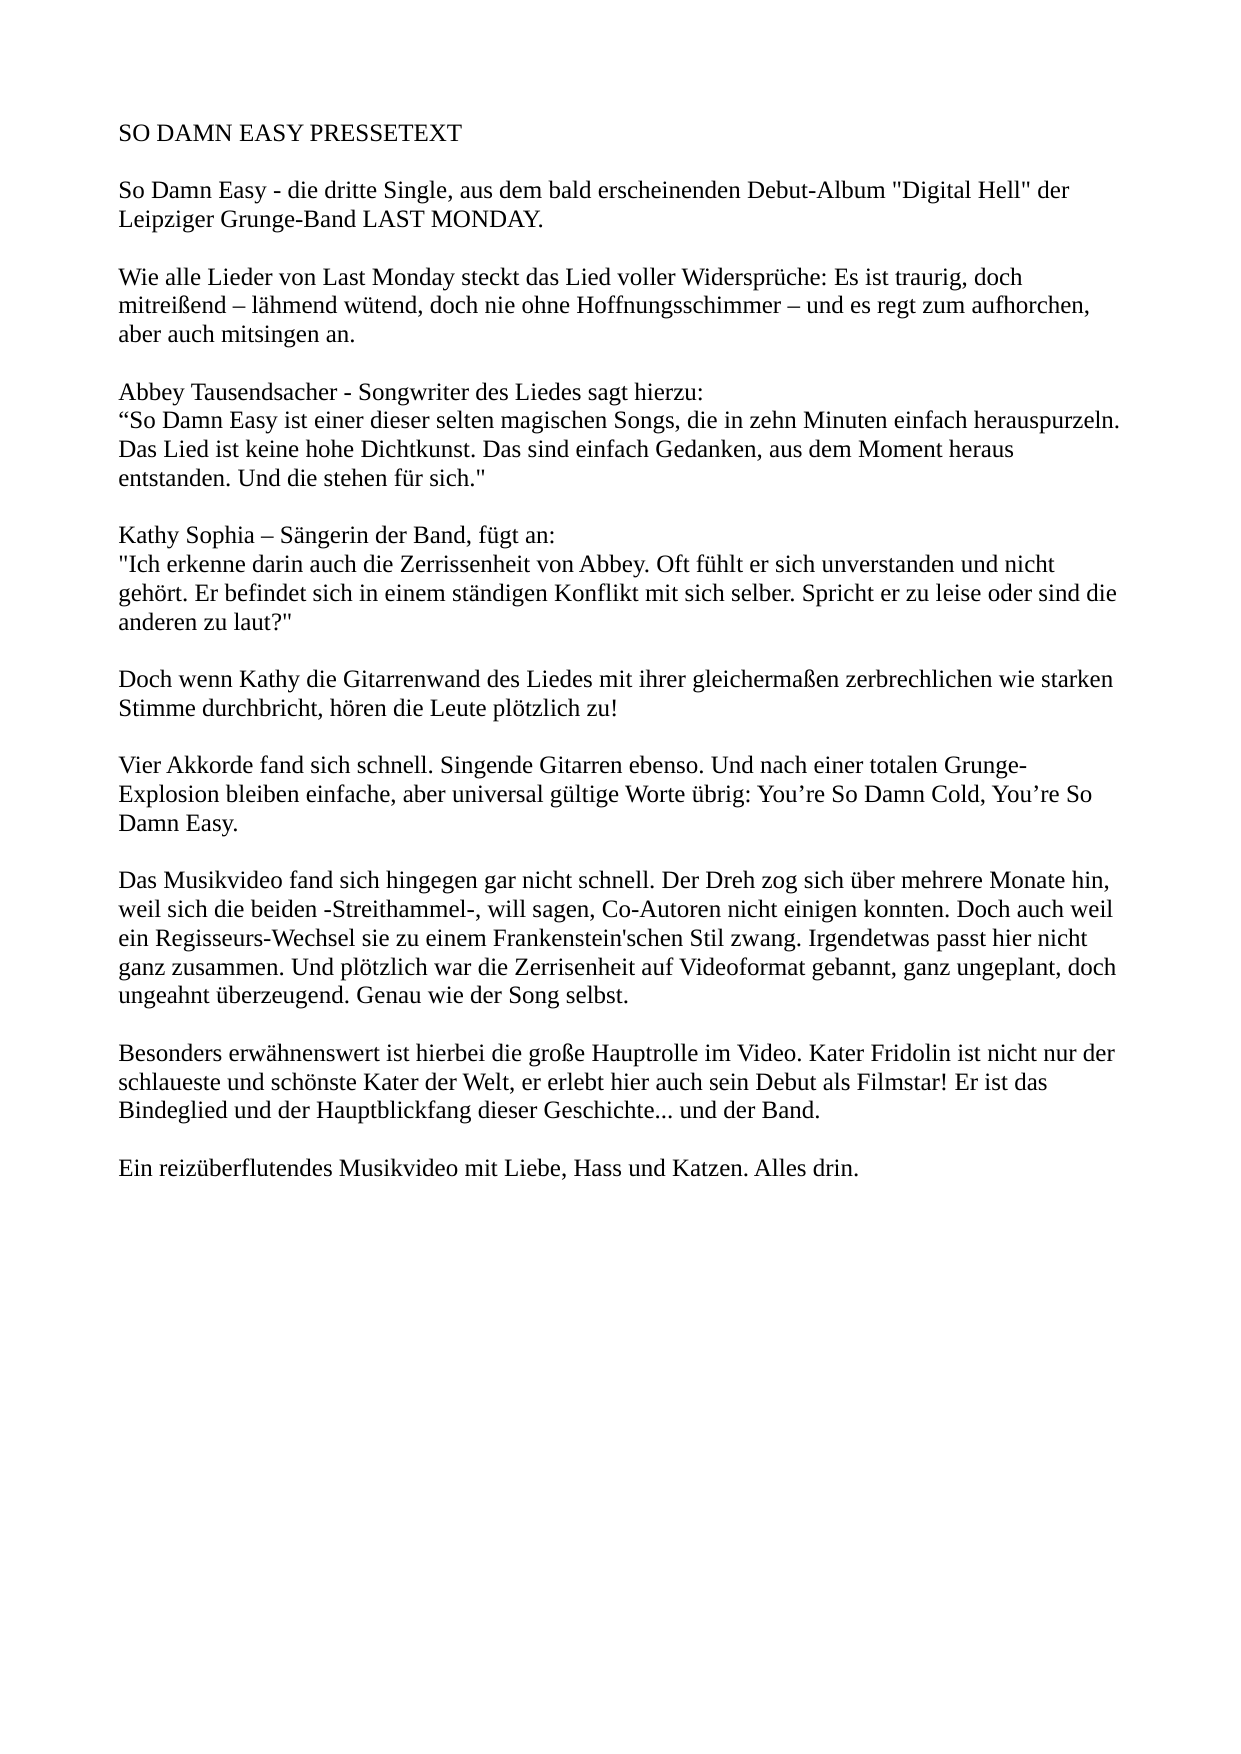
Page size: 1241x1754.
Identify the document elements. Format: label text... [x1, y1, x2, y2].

text “So Damn Easy ist einer dieser selten magischen Songs, die in zehn Minuten einfach herauspurzeln. [118, 406, 1122, 434]
text Ein reizüberflutendes Musikvideo mit Liebe, Hass und Katzen. Alles drin. [118, 1124, 1122, 1182]
text Besonders erwähnenswert ist hierbei die große Hauptrolle im Video. Kater Fridolin ist nicht nur der schlaueste und schönste Kater der Welt, er erlebt hier auch sein Debut als Filmstar! Er ist das Bindeglied und der Hauptblickfang dieser Geschichte... und der Band. [118, 1038, 1122, 1124]
text Doch wenn Kathy die Gitarrenwand des Liedes mit ihrer gleichermaßen zerbrechlichen wie starken Stimme durchbricht, hören die Leute plötzlich zu! [118, 664, 1122, 722]
text Das Lied ist keine hohe Dichtkunst. Das sind einfach Gedanken, aus dem Moment heraus entstanden. Und die stehen für sich." [118, 434, 1122, 492]
text SO DAMN EASY PRESSETEXT So Damn Easy - die dritte Single, aus dem bald erscheinenden Debut-Album "Digital Hell" der Leipziger Grunge-Band LAST MONDAY. Wie alle Lieder von Last Monday steckt das Lied voller Widersprüche: Es ist traurig, doch mitreißend – lähmend wütend, doch nie ohne Hoffnungsschimmer – und es regt zum aufhorchen, aber auch mitsingen an. [118, 118, 1122, 348]
text Kathy Sophia – Sängerin der Band, fügt an: [118, 521, 1122, 549]
text Vier Akkorde fand sich schnell. Singende Gitarren ebenso. Und nach einer totalen Grunge-Explosion bleiben einfache, aber universal gültige Worte übrig: You’re So Damn Cold, You’re So Damn Easy. [118, 722, 1122, 866]
text Das Musikvideo fand sich hingegen gar nicht schnell. Der Dreh zog sich über mehrere Monate hin, weil sich die beiden -Streithammel-, will sagen, Co-Autoren nicht einigen konnten. Doch auch weil ein Regisseurs-Wechsel sie zu einem Frankenstein'schen Stil zwang. Irgendetwas passt hier nicht ganz zusammen. Und plötzlich war die Zerrisenheit auf Videoformat gebannt, ganz ungeplant, doch ungeahnt überzeugend. Genau wie der Song selbst. [118, 866, 1122, 1009]
text Abbey Tausendsacher - Songwriter des Liedes sagt hierzu: [118, 377, 1122, 406]
text "Ich erkenne darin auch die Zerrissenheit von Abbey. Oft fühlt er sich unverstanden und nicht gehört. Er befindet sich in einem ständigen Konflikt mit sich selber. Spricht er zu leise oder sind die anderen zu laut?" [118, 549, 1122, 636]
